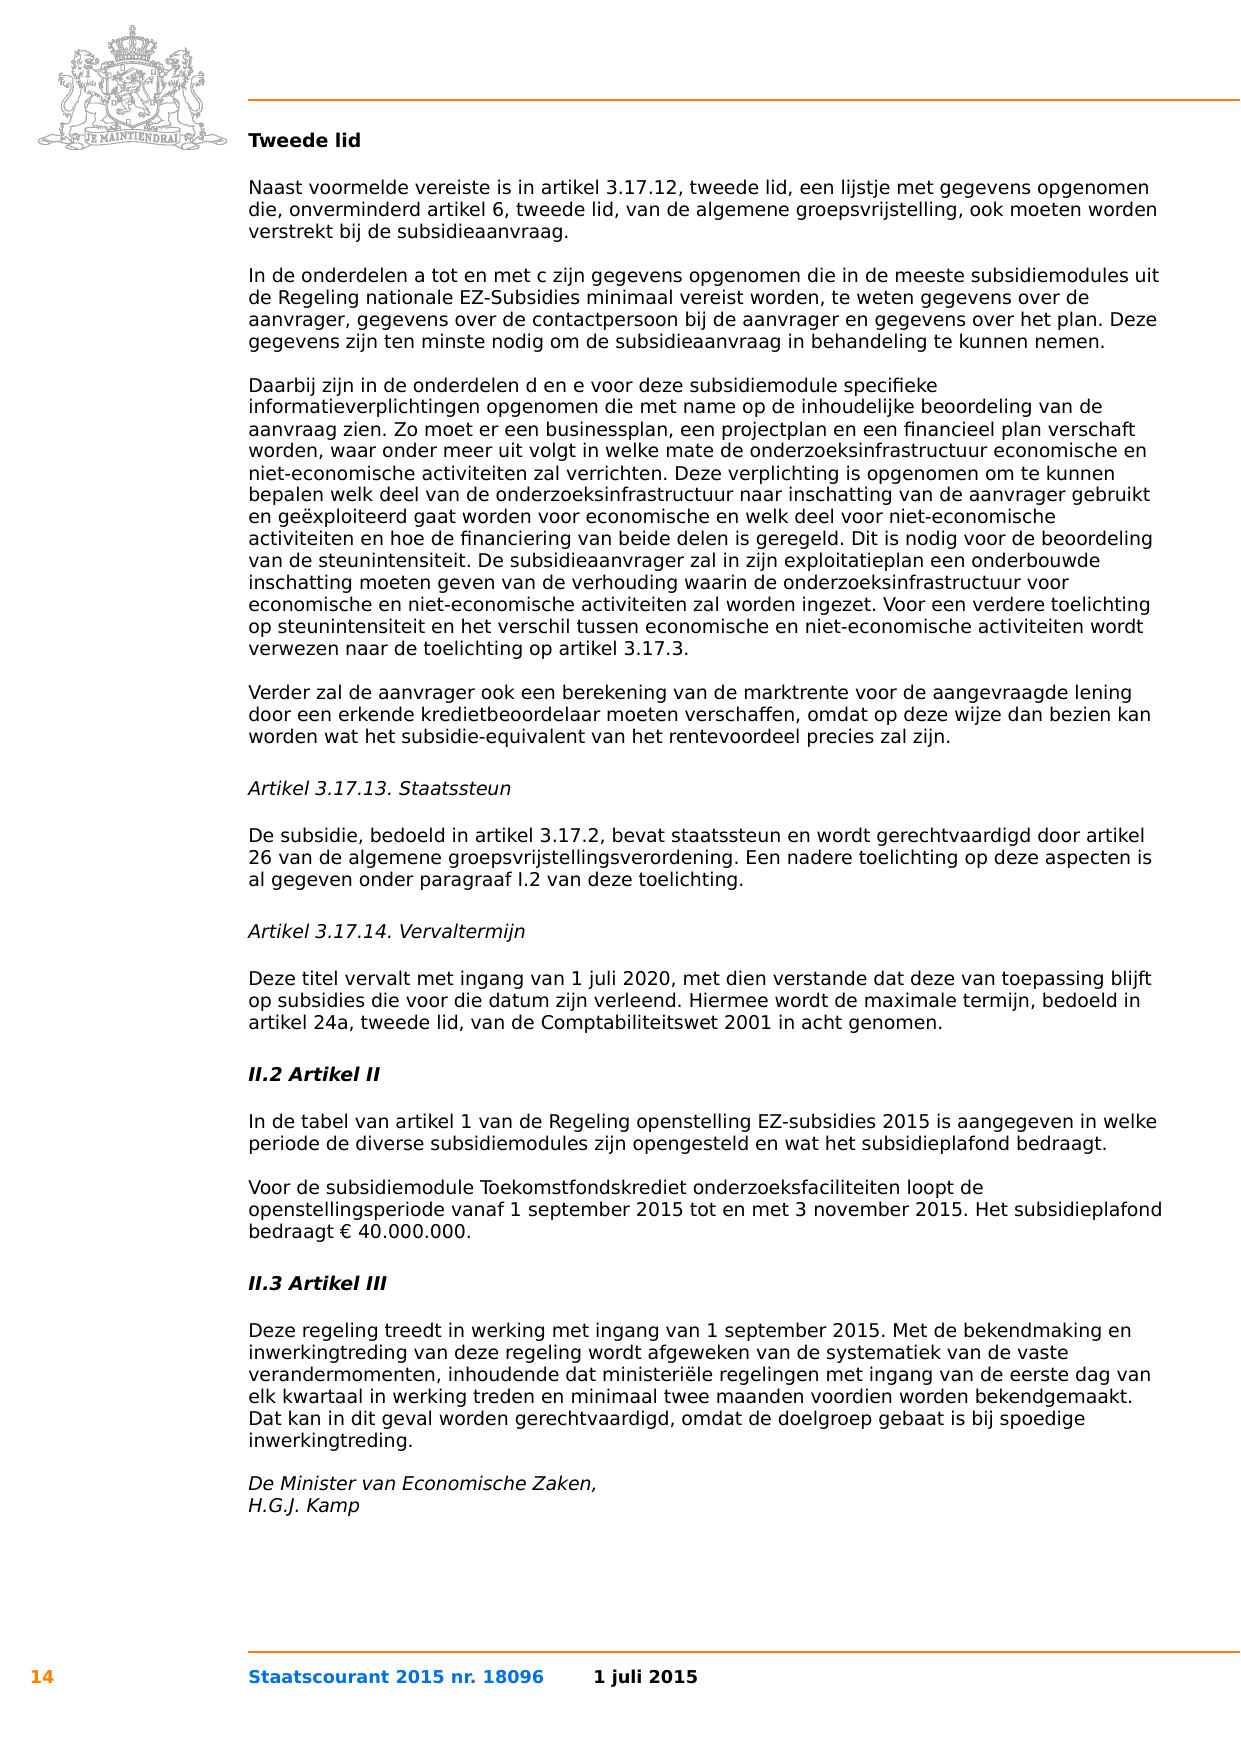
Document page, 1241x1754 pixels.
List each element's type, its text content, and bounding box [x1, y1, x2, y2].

subtitle Tweede lid [248, 130, 1163, 152]
text Deze titel vervalt met ingang van 1 juli 2020, met dien verstande dat deze van toepassing blijft op subsidies die voor die datum zijn verleend. Hiermee wordt de maximale termijn, bedoeld in artikel 24a, tweede lid, van de Comptabiliteitswet 2001 in acht genomen. [248, 968, 1163, 1034]
subtitle II.3 Artikel III [248, 1273, 1163, 1294]
text Daarbij zijn in de onderdelen d en e voor deze subsidiemodule specifieke informatieverplichtingen opgenomen die met name op de inhoudelijke beoordeling van de aanvraag zien. Zo moet er een businessplan, een projectplan en een financieel plan verschaft worden, waar onder meer uit volgt in welke mate de onderzoeksinfrastructuur economische en niet-economische activiteiten zal verrichten. Deze verplichting is opgenomen om te kunnen bepalen welk deel van de onderzoeksinfrastructuur naar inschatting van de aanvrager gebruikt en geëxploiteerd gaat worden voor economische en welk deel voor niet-economische activiteiten en hoe de financiering van beide delen is geregeld. Dit is nodig voor de beoordeling van de steunintensiteit. De subsidieaanvrager zal in zijn exploitatieplan een onderbouwde inschatting moeten geven van de verhouding waarin de onderzoeksinfrastructuur voor economische en niet-economische activiteiten zal worden ingezet. Voor een verdere toelichting op steunintensiteit en het verschil tussen economische en niet-economische activiteiten wordt verwezen naar de toelichting op artikel 3.17.3. [248, 374, 1163, 660]
subtitle II.2 Artikel II [248, 1064, 1163, 1086]
text Voor de subsidiemodule Toekomstfondskrediet onderzoeksfaciliteiten loopt de openstellingsperiode vanaf 1 september 2015 tot en met 3 november 2015. Het subsidieplafond bedraagt € 40.000.000. [248, 1177, 1163, 1243]
subtitle Artikel 3.17.14. Vervaltermijn [248, 921, 1163, 943]
text Verder zal de aanvrager ook een berekening van de marktrente voor de aangevraagde lening door een erkende kredietbeoordelaar moeten verschaffen, omdat op deze wijze dan bezien kan worden wat het subsidie-equivalent van het rentevoordeel precies zal zijn. [248, 682, 1163, 748]
text De Minister van Economische Zaken, H.G.J. Kamp [248, 1473, 1163, 1517]
text In de tabel van artikel 1 van de Regeling openstelling EZ-subsidies 2015 is aangegeven in welke periode de diverse subsidiemodules zijn opengesteld en wat het subsidieplafond bedraagt. [248, 1111, 1163, 1155]
text Naast voormelde vereiste is in artikel 3.17.12, tweede lid, een lijstje met gegevens opgenomen die, onverminderd artikel 6, tweede lid, van de algemene groepsvrijstelling, ook moeten worden verstrekt bij de subsidieaanvraag. [248, 177, 1163, 243]
picture [38, 25, 227, 150]
text De subsidie, bedoeld in artikel 3.17.2, bevat staatssteun en wordt gerechtvaardigd door artikel 26 van de algemene groepsvrijstellingsverordening. Een nadere toelichting op deze aspecten is al gegeven onder paragraaf I.2 van deze toelichting. [248, 825, 1163, 891]
text Deze regeling treedt in werking met ingang van 1 september 2015. Met de bekendmaking en inwerkingtreding van deze regeling wordt afgeweken van de systematiek van de vaste verandermomenten, inhoudende dat ministeriële regelingen met ingang van de eerste dag van elk kwartaal in werking treden en minimaal twee maanden voordien worden bekendgemaakt. Dat kan in dit geval worden gerechtvaardigd, omdat de doelgroep gebaat is bij spoedige inwerkingtreding. [248, 1319, 1163, 1451]
subtitle Artikel 3.17.13. Staatssteun [248, 778, 1163, 800]
text In de onderdelen a tot en met c zijn gegevens opgenomen die in de meeste subsidiemodules uit de Regeling nationale EZ-Subsidies minimaal vereist worden, te weten gegevens over de aanvrager, gegevens over de contactpersoon bij de aanvrager en gegevens over het plan. Deze gegevens zijn ten minste nodig om de subsidieaanvraag in behandeling te kunnen nemen. [248, 265, 1163, 353]
